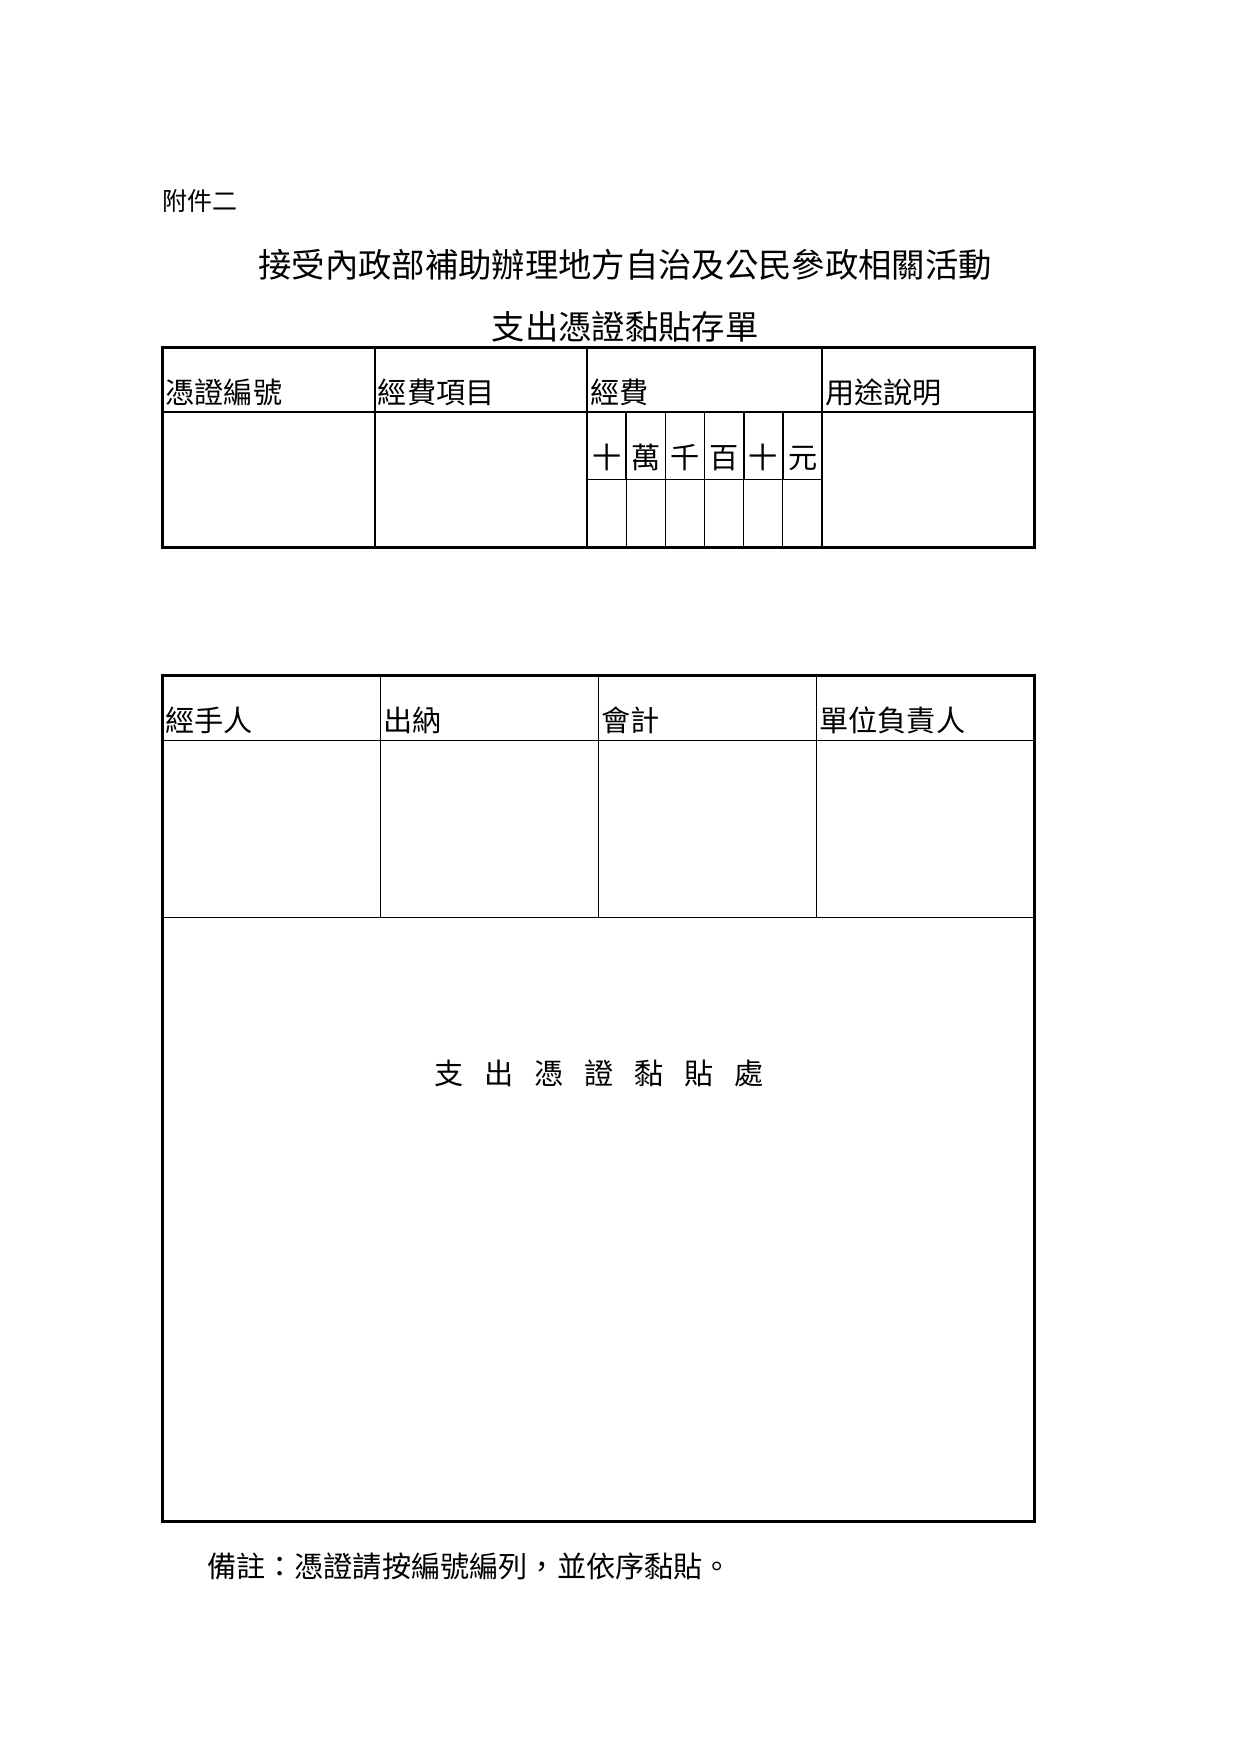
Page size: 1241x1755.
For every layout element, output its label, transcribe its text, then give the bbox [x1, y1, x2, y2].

table_header 會計 [599, 677, 816, 739]
table_cell 元 [784, 413, 821, 479]
table_header 單位負責人 [817, 677, 1033, 739]
table_cell [744, 480, 782, 546]
table_cell 百 [705, 413, 743, 479]
text 支出憑證黏貼存單 [162, 283, 1087, 346]
table_header 出納 [381, 677, 598, 739]
text 接受內政部補助辦理地方自治及公民參政相關活動 [162, 221, 1087, 283]
table_cell 十 [745, 413, 782, 479]
table_header 經費 [588, 349, 821, 411]
table_header 經手人 [164, 677, 380, 739]
table_cell [376, 413, 586, 546]
table_cell [599, 741, 816, 917]
table_cell 十 [588, 413, 625, 479]
table_cell 萬 [627, 413, 665, 479]
table_cell 支出憑證黏貼處 [164, 918, 1033, 1520]
text 備註：憑證請按編號編列，並依序黏貼。 [162, 1523, 1087, 1585]
table_cell [588, 480, 626, 546]
text 附件二 [162, 158, 1087, 221]
table_cell 千 [666, 413, 704, 479]
table_cell [627, 480, 665, 546]
table_cell [381, 741, 598, 917]
table_header 用途說明 [823, 349, 1033, 411]
table_cell [164, 741, 380, 917]
table_cell [705, 480, 743, 546]
table_cell [817, 741, 1033, 917]
table_cell [164, 413, 374, 546]
table_cell [666, 480, 704, 546]
table_cell [783, 480, 821, 546]
table_header 經費項目 [376, 349, 586, 411]
table_cell [823, 413, 1033, 546]
table_header 憑證編號 [164, 349, 374, 411]
